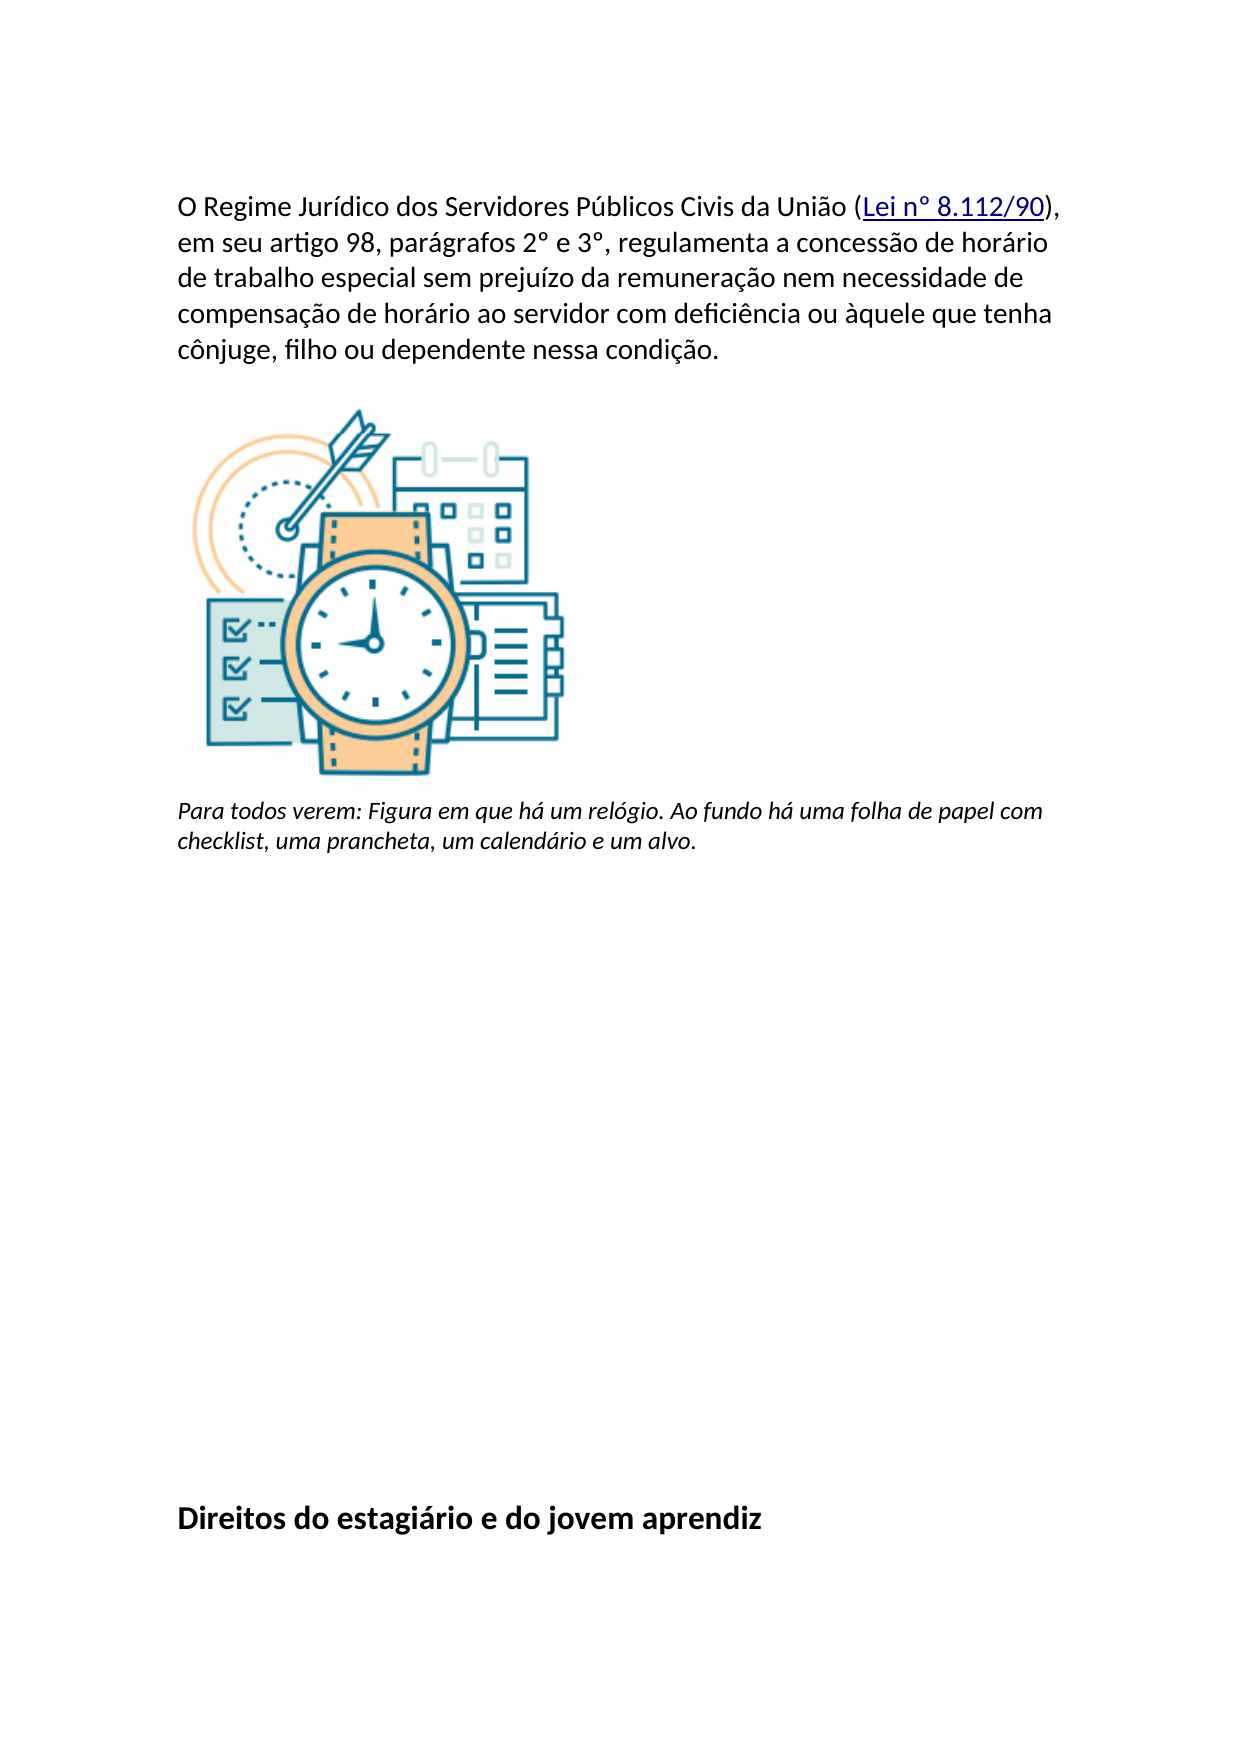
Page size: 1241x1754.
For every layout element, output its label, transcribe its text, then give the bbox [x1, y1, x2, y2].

text Para todos verem: Figura em que há um relógio. Ao fundo há uma folha de papel com checklist, uma prancheta, um calendário e um alvo. [177, 795, 1063, 856]
text O Regime Jurídico dos Servidores Públicos Civis da União (Lei nº 8.112/90), em seu artigo 98, parágrafos 2º e 3º, regulamenta a concessão de horário de trabalho especial sem prejuízo da remuneração nem necessidade de compensação de horário ao servidor com deficiência ou àquele que tenha cônjuge, filho ou dependente nessa condição. [177, 188, 1063, 366]
text Direitos do estagiário e do jovem aprendiz [177, 1497, 1063, 1538]
